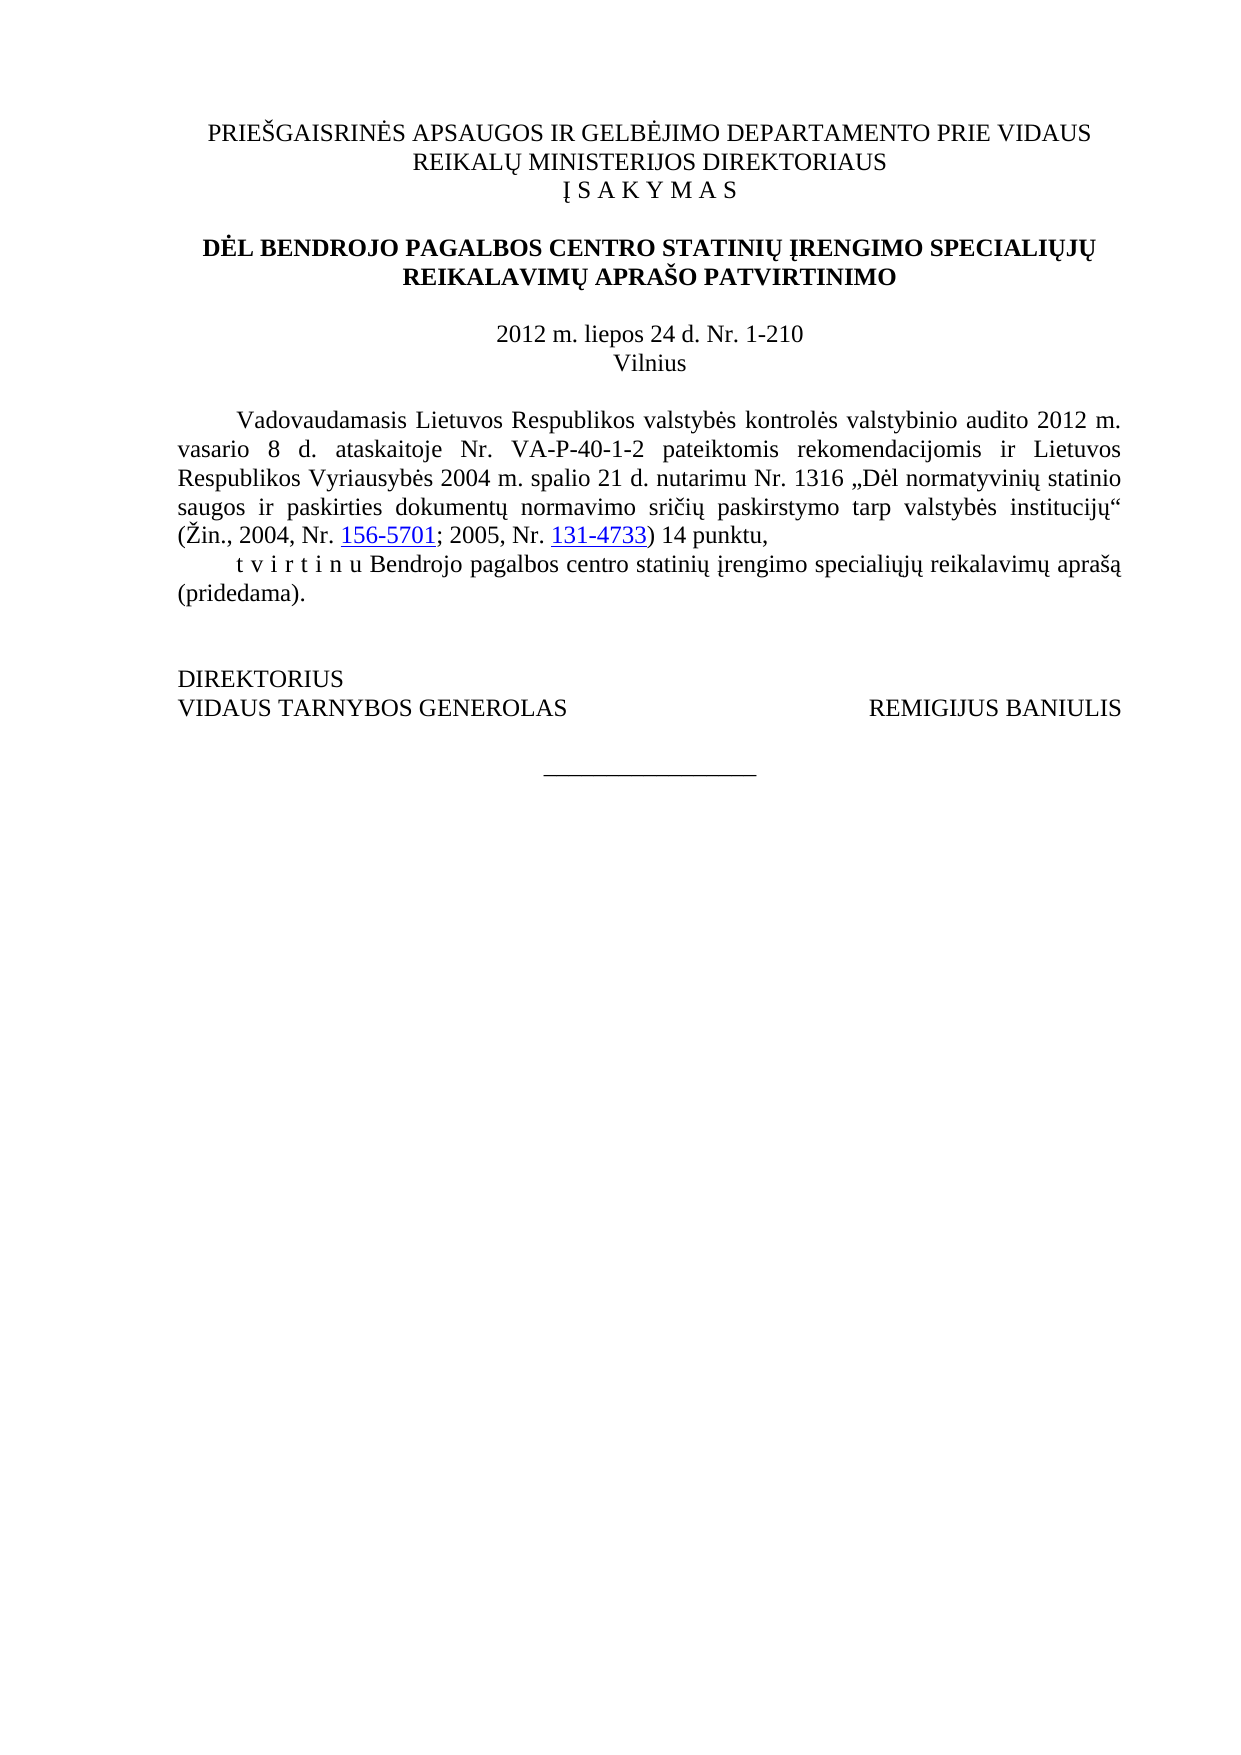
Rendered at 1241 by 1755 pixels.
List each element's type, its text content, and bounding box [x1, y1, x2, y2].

text Į S A K Y M A S [177, 176, 1122, 204]
text DĖL BENDROJO PAGALBOS CENTRO statinių ĮRENGIMO SPECIALIŲJŲ REIKALAVIMŲ APRAŠO patvirtinimo [177, 233, 1122, 291]
text 2012 m. liepos 24 d. Nr. 1-210 [177, 319, 1122, 348]
text Direktorius [177, 664, 1122, 693]
text Vadovaudamasis Lietuvos Respublikos valstybės kontrolės valstybinio audito 2012 m. vasario 8 d. ataskaitoje Nr. VA-P-40-1-2 pateiktomis rekomendacijomis ir Lietuvos Respublikos Vyriausybės 2004 m. spalio 21 d. nutarimu Nr. 1316 „Dėl normatyvinių statinio saugos ir paskirties dokumentų normavimo sričių paskirstymo tarp valstybės institucijų“ (Žin., 2004, Nr. 156-5701; 2005, Nr. 131-4733) 14 punktu, [177, 406, 1122, 549]
text _________________ [177, 751, 1122, 779]
text vidaus tarnybos generolas Remigijus Baniulis [177, 693, 1122, 722]
text Vilnius [177, 348, 1122, 377]
text t v i r t i n u Bendrojo pagalbos centro statinių įrengimo specialiųjų reikalavimų aprašą (pridedama). [177, 549, 1122, 607]
text PRIEŠGAISRINĖS APSAUGOS IR GELBĖJIMO DEPARTAMENTO PRIE VIDAUS REIKALŲ MINISTERIJOS DIREKTORIAUS [177, 118, 1122, 176]
